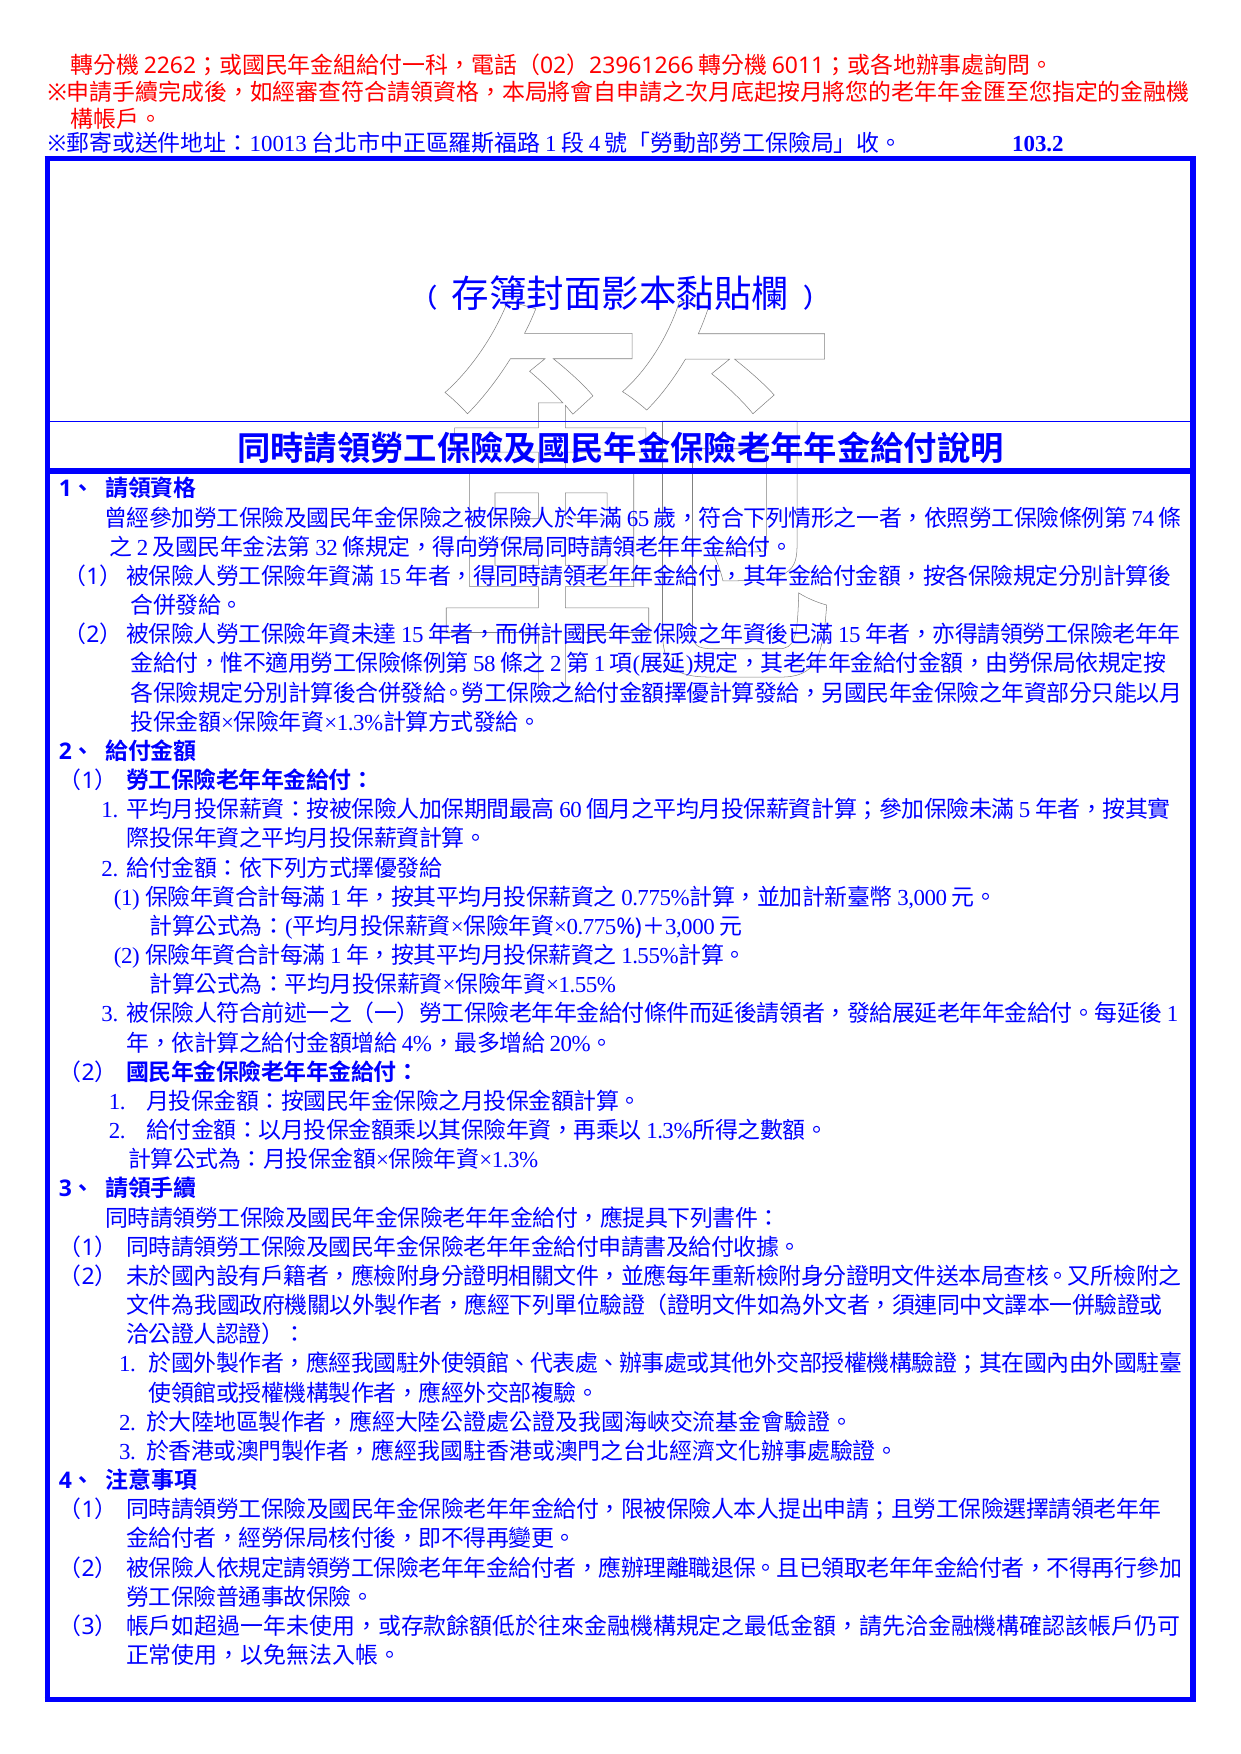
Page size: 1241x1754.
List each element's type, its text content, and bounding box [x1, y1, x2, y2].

text ※請覈實填寫上述各項，如有疑義，請電洽勞動部勞工保險局普通事故給付組老年給付科，電話（02）23961266轉分機2262；或國民年金組給付一科，電話（02）23961266轉分機6011；或各地辦事處詢問。 [47, 52, 1193, 79]
table_cell 同時請領勞工保險及國民年金保險老年年金給付說明 [693, 450, 766, 468]
text ※郵寄或送件地址：10013台北市中正區羅斯福路1段4號「勞動部勞工保險局」收。 103.2 [47, 133, 1193, 156]
text ※申請手續完成後，如經審查符合請領資格，本局將會自申請之次月底起按月將您的老年年金匯至您指定的金融機構帳戶。 [47, 79, 1193, 133]
table_cell 請領資格 曾經參加勞工保險及國民年金保險之被保險人於年滿65歲，符合下列情形之一者，依照勞工保險條例第74條之2及國民年金法第32條規定，得向勞保局同時請領老年年金給付。 被保險人勞工保險年資滿15年者，得同時請領老年年金給付，其年金給付金額，按各保險規定分別計算後合併發給。 被保險人勞工保險年資未達15年者，而併計國民年金保險之年資後已滿15年者，亦得請領勞工保險老年年金給付，惟不適用勞工保險條例第58條之2第1項(展延)規定，其老年年金給付金額，由勞保局依規定按各保險規定分別計算後合併發給。勞工保險之給付金額擇優計算發給，另國民年金保險之年資部分只能以月投保金額×保險年資×1.3%計算方式發給。 給付金額 勞工保險老年年金給付： 平均月投保薪資：按被保險人加保期間最高60個月之平均月投保薪資計算；參加保險未滿5年者，按其實際投保年資之平均月投保薪資計算。 給付金額：依下列方式擇優發給 (1) 保險年資合計每滿1年，按其平均月投保薪資之0.775%計算，並加計新臺幣3,000元。 計算公式為：(平均月投保薪資×保險年資×0.775%)＋3,000元 (2) 保險年資合計每滿1年，按其平均月投保薪資之1.55%計算。 計算公式為：平均月投保薪資×保險年資×1.55% 被保險人符合前述一之（一）勞工保險老年年金給付條件而延後請領者，發給展延老年年金給付。每延後1年，依計算之給付金額增給4%，最多增給20%。 國民年金保險老年年金給付： 月投保金額：按國民年金保險之月投保金額計算。 給付金額：以月投保金額乘以其保險年資，再乘以1.3%所得之數額。 計算公式為：月投保金額×保險年資×1.3% 請領手續 同時請領勞工保險及國民年金保險老年年金給付，應提具下列書件： 同時請領勞工保險及國民年金保險老年年金給付申請書及給付收據。 未於國內設有戶籍者，應檢附身分證明相關文件，並應每年重新檢附身分證明文件送本局查核。又所檢附之文件為我國政府機關以外製作者，應經下列單位驗證（證明文件如為外文者，須連同中文譯本一併驗證或洽公證人認證）： 於國外製作者，應經我國駐外使領館、代表處、辦事處或其他外交部授權機構驗證；其在國內由外國駐臺使領館或授權機構製作者，應經外交部複驗。 於大陸地區製作者，應經大陸公證處公證及我國海峽交流基金會驗證。 於香港或澳門製作者，應經我國駐香港或澳門之台北經濟文化辦事處驗證。 注意事項 同時請領勞工保險及國民年金保險老年年金給付，限被保險人本人提出申請；且勞工保險選擇請領老年年金給付者，經勞保局核付後，即不得再變更。 被保險人依規定請領勞工保險老年年金給付者，應辦理離職退保。且已領取老年年金給付者，不得再行參加勞工保險普通事故保險。 帳戶如超過一年未使用，或存款餘額低於往來金融機構規定之最低金額，請先洽金融機構確認該帳戶仍可正常使用，以免無法入帳。 領取年金給付者不符合給付條件或死亡時，本人或其法定繼承人應自事實發生之日起30日內，檢具相關文件資料通知勞保局，自事實發生之次月起停止發給年金給付。如未依前述規定通知勞保局致溢領年金給付者，勞保局應以書面命溢領人於30日內繳還，勞保局並得自匯發年金給付帳戶餘額中追回溢領之年金給付。 [50, 474, 1190, 1697]
table_cell 同時請領勞工保險及國民年金保險老年年金給付說明 [566, 453, 662, 468]
table_cell 同時請領勞工保險及國民年金保險老年年金給付說明 [566, 422, 662, 438]
table_cell 同時請領勞工保險及國民年金保險老年年金給付說明 [50, 422, 538, 468]
table_header ﹙存簿封面影本黏貼欄﹚ [50, 161, 1190, 421]
table_cell 同時請領勞工保險及國民年金保險老年年金給付說明 [798, 422, 1190, 468]
